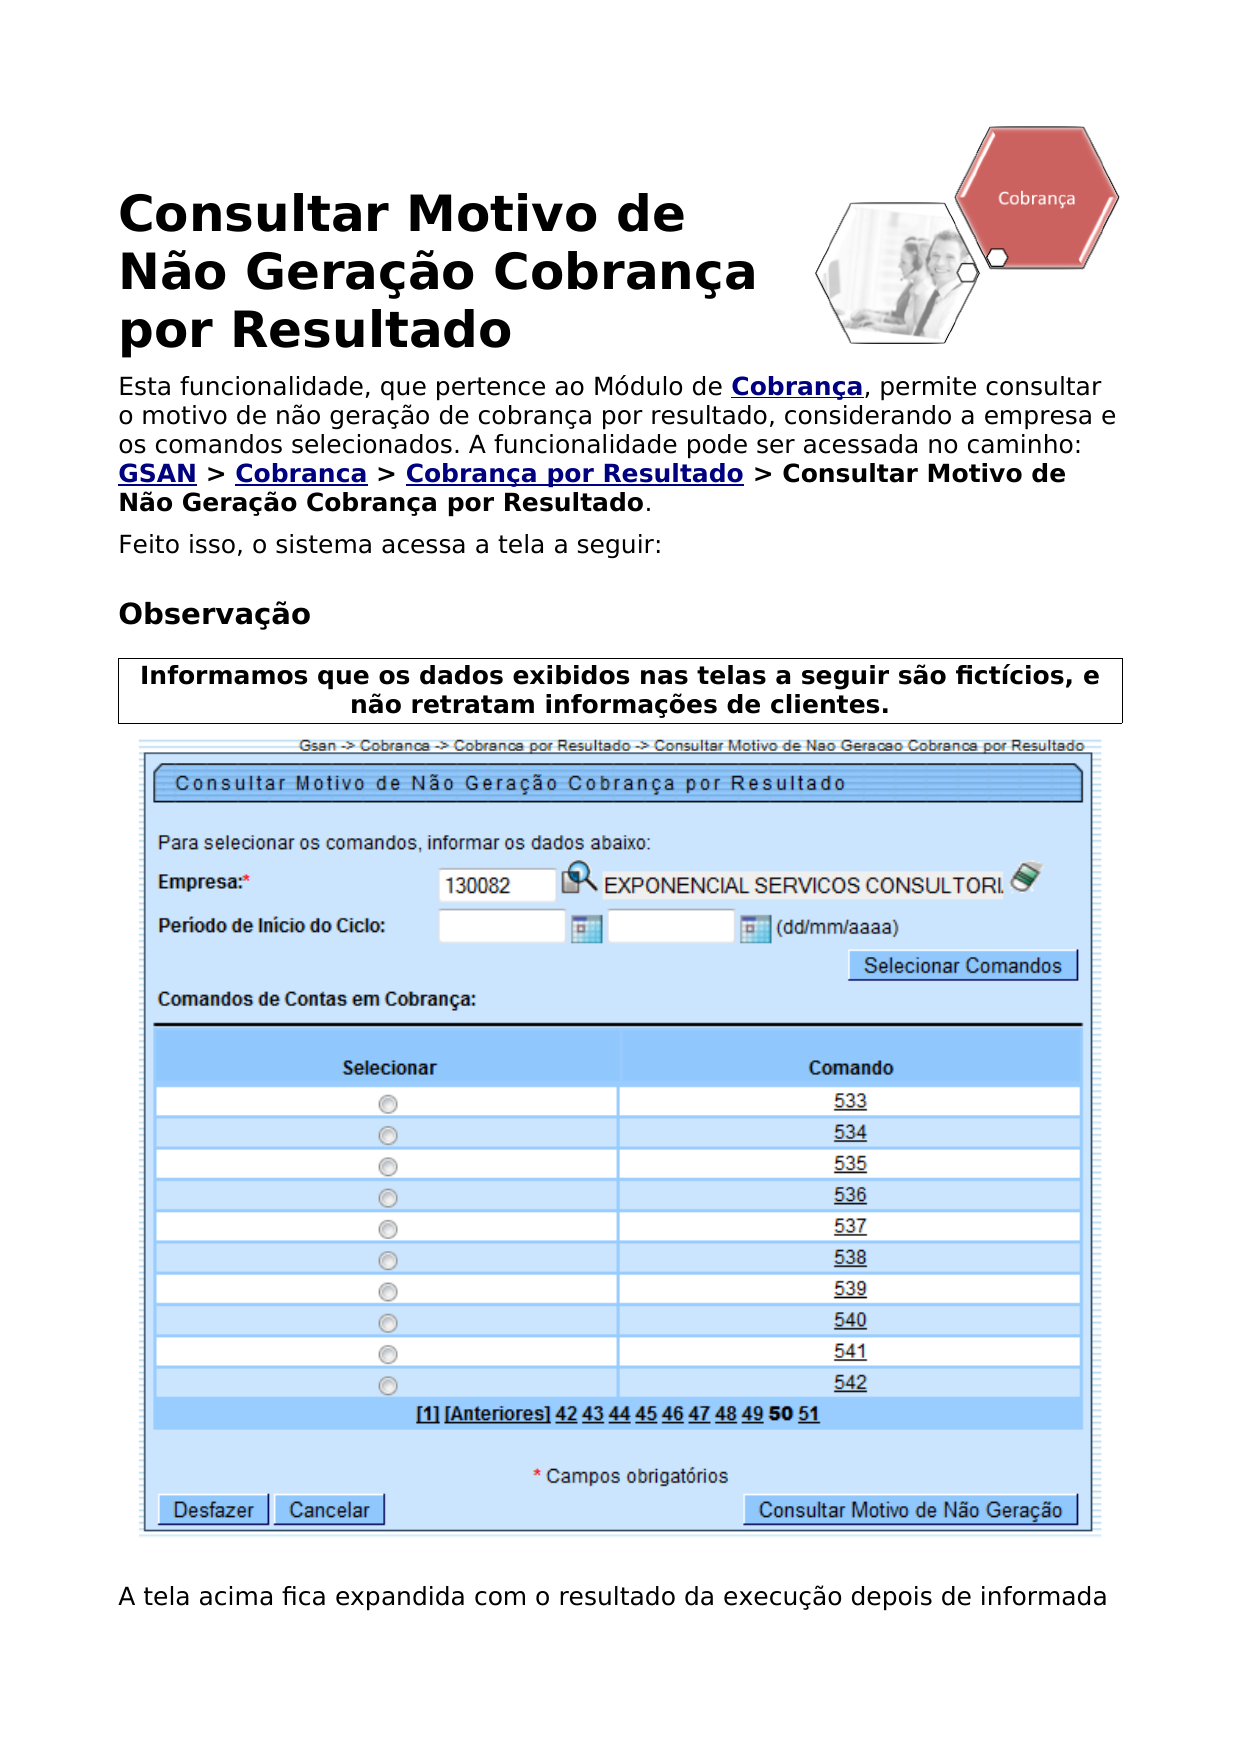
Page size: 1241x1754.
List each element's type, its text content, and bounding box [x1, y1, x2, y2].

table_header Informamos que os dados exibidos nas telas a seguir são fictícios, e não retratam informações de clientes. [119, 659, 1122, 722]
subtitle Consultar Motivo de Não Geração Cobrança por Resultado [118, 185, 1122, 359]
picture [138, 737, 1102, 1541]
subtitle Observação [118, 597, 1122, 631]
text Esta funcionalidade, que pertence ao Módulo de Cobrança, permite consultar o motivo de não geração de cobrança por resultado, considerando a empresa e os comandos selecionados. A funcionalidade pode ser acessada no caminho: GSAN > Cobranca > Cobrança por Resultado > Consultar Motivo de Não Geração Cobrança por Resultado. [118, 372, 1122, 518]
text Feito isso, o sistema acessa a tela a seguir: [118, 530, 1122, 559]
text A tela acima fica expandida com o resultado da execução depois de informada [118, 1582, 1122, 1611]
picture [809, 118, 1123, 352]
